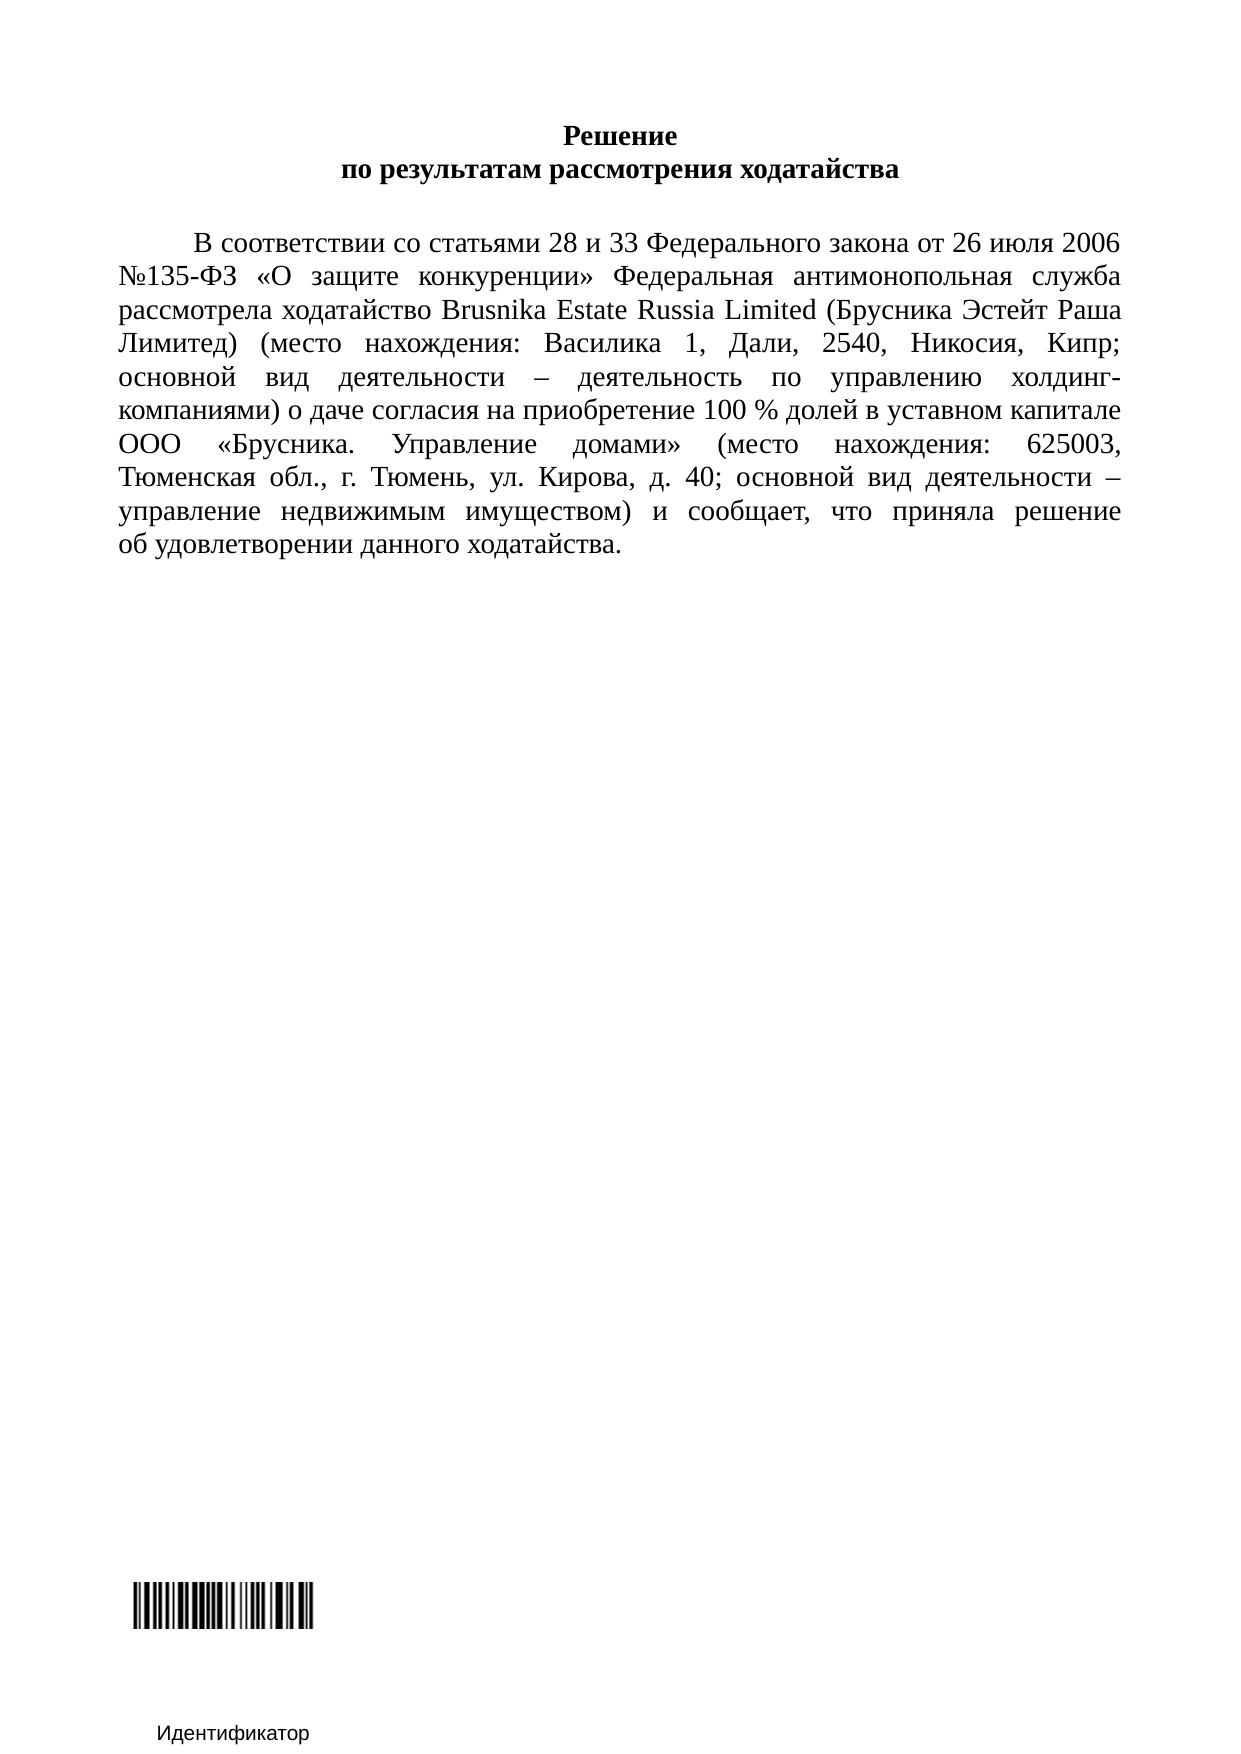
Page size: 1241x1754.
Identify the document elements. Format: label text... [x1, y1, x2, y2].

picture [118, 1582, 331, 1629]
text Решение [118, 118, 1122, 152]
text В соответствии со статьями 28 и 33 Федерального закона от 26 июля 2006 №135-ФЗ «О защите конкуренции» Федеральная антимонопольная служба рассмотрела ходатайство Brusnika Estate Russia Limited (Брусника Эстейт Раша Лимитед) (место нахождения: Василика 1, Дали, 2540, Никосия, Кипр; основной вид деятельности – деятельность по управлению холдинг-компаниями) о даче согласия на приобретение 100 % долей в уставном капитале ООО «Брусника. Управление домами» (место нахождения: 625003, Тюменская обл., г. Тюмень, ул. Кирова, д. 40; основной вид деятельности – управление недвижимым имуществом) и сообщает, что приняла решение об удовлетворении данного ходатайства. [118, 225, 1122, 560]
text по результатам рассмотрения ходатайства [118, 152, 1122, 185]
